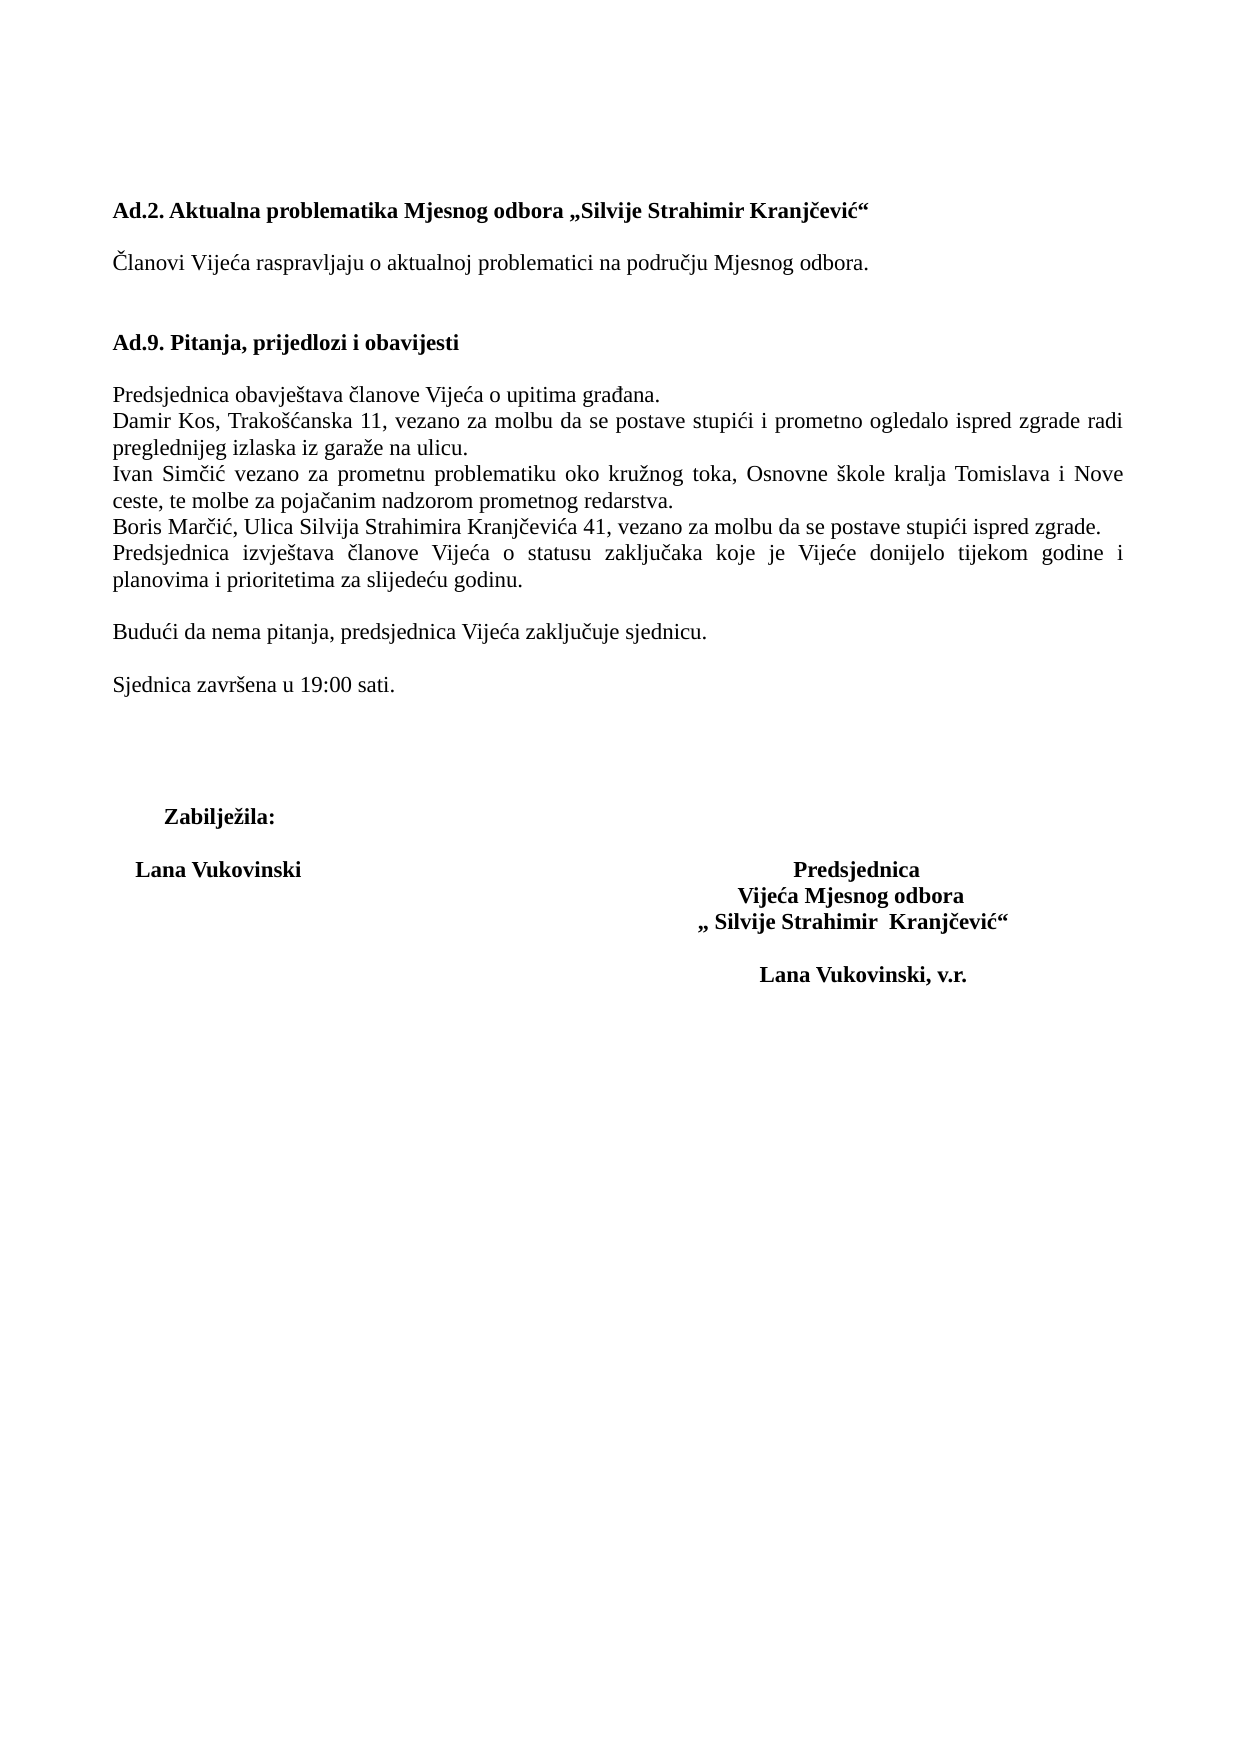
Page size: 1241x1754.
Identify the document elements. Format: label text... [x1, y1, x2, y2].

text Lana Vukovinski Predsjednica [112, 856, 1125, 882]
text Predsjednica izvještava članove Vijeća o statusu zaključaka koje je Vijeće donijelo tijekom godine i planovima i prioritetima za slijedeću godinu. [112, 539, 1125, 592]
text Damir Kos, Trakošćanska 11, vezano za molbu da se postave stupići i prometno ogledalo ispred zgrade radi preglednijeg izlaska iz garaže na ulicu. [112, 408, 1125, 460]
text Boris Marčić, Ulica Silvija Strahimira Kranjčevića 41, vezano za molbu da se postave stupići ispred zgrade. [112, 513, 1125, 539]
text Predsjednica obavještava članove Vijeća o upitima građana. [112, 381, 1125, 408]
text „ Silvije Strahimir Kranjčević“ [112, 908, 1125, 935]
text Ad.2. Aktualna problematika Mjesnog odbora „Silvije Strahimir Kranjčević“ [112, 197, 1125, 223]
text Budući da nema pitanja, predsjednica Vijeća zaključuje sjednicu. [112, 618, 1125, 645]
text Članovi Vijeća raspravljaju o aktualnoj problematici na području Mjesnog odbora. [112, 249, 1125, 276]
text Ad.9. Pitanja, prijedlozi i obavijesti [112, 328, 1135, 355]
text Vijeća Mjesnog odbora [112, 882, 1125, 908]
text Lana Vukovinski, v.r. [112, 961, 1125, 987]
text Zabilježila: [112, 803, 1125, 829]
text Ivan Simčić vezano za prometnu problematiku oko kružnog toka, Osnovne škole kralja Tomislava i Nove ceste, te molbe za pojačanim nadzorom prometnog redarstva. [112, 460, 1125, 513]
text Sjednica završena u 19:00 sati. [112, 671, 1125, 697]
